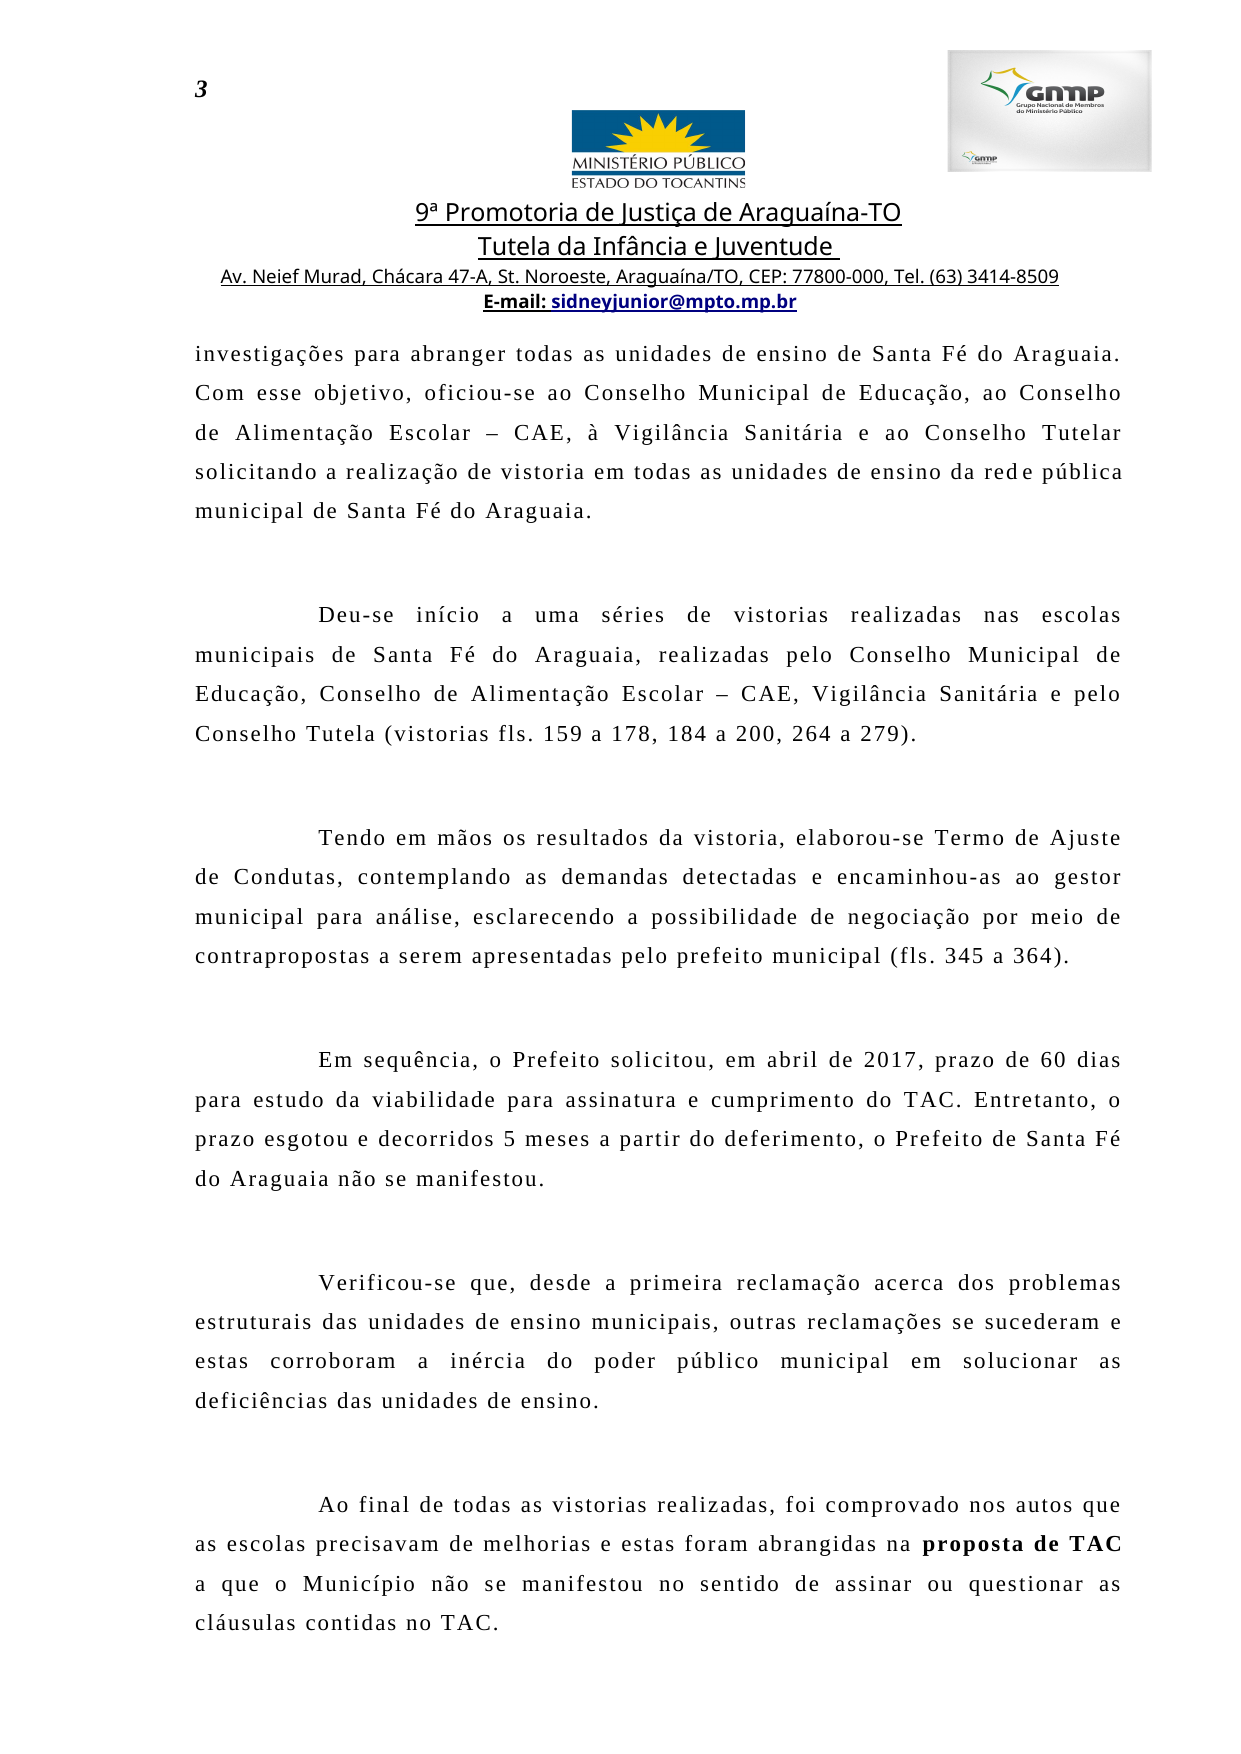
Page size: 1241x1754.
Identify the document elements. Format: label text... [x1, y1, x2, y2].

picture [571, 110, 746, 188]
text Verificou-se que, desde a primeira reclamação acerca dos problemas estruturais das unidades de ensino municipais, outras reclamações se sucederam e estas corroboram a inércia do poder público municipal em solucionar as deficiências das unidades de ensino. [195, 1269, 1122, 1413]
text Em sequência, o Prefeito solicitou, em abril de 2017, prazo de 60 dias para estudo da viabilidade para assinatura e cumprimento do TAC. Entretanto, o prazo esgotou e decorridos 5 meses a partir do deferimento, o Prefeito de Santa Fé do Araguaia não se manifestou. [195, 1046, 1122, 1191]
text investigações para abranger todas as unidades de ensino de Santa Fé do Araguaia. Com esse objetivo, oficiou-se ao Conselho Municipal de Educação, ao Conselho de Alimentação Escolar – CAE, à Vigilância Sanitária e ao Conselho Tutelar solicitando a realização de vistoria em todas as unidades de ensino da rede pública municipal de Santa Fé do Araguaia. [195, 339, 1122, 524]
text Tendo em mãos os resultados da vistoria, elaborou-se Termo de Ajuste de Condutas, contemplando as demandas detectadas e encaminhou-as ao gestor municipal para análise, esclarecendo a possibilidade de negociação por meio de contrapropostas a serem apresentadas pelo prefeito municipal (fls. 345 a 364). [195, 824, 1122, 969]
text Ao final de todas as vistorias realizadas, foi comprovado nos autos que as escolas precisavam de melhorias e estas foram abrangidas na proposta de TAC a que o Município não se manifestou no sentido de assinar ou questionar as cláusulas contidas no TAC. [195, 1491, 1122, 1636]
picture [947, 50, 1152, 172]
text Deu-se início a uma séries de vistorias realizadas nas escolas municipais de Santa Fé do Araguaia, realizadas pelo Conselho Municipal de Educação, Conselho de Alimentação Escolar – CAE, Vigilância Sanitária e pelo Conselho Tutela (vistorias fls. 159 a 178, 184 a 200, 264 a 279). [195, 601, 1122, 746]
